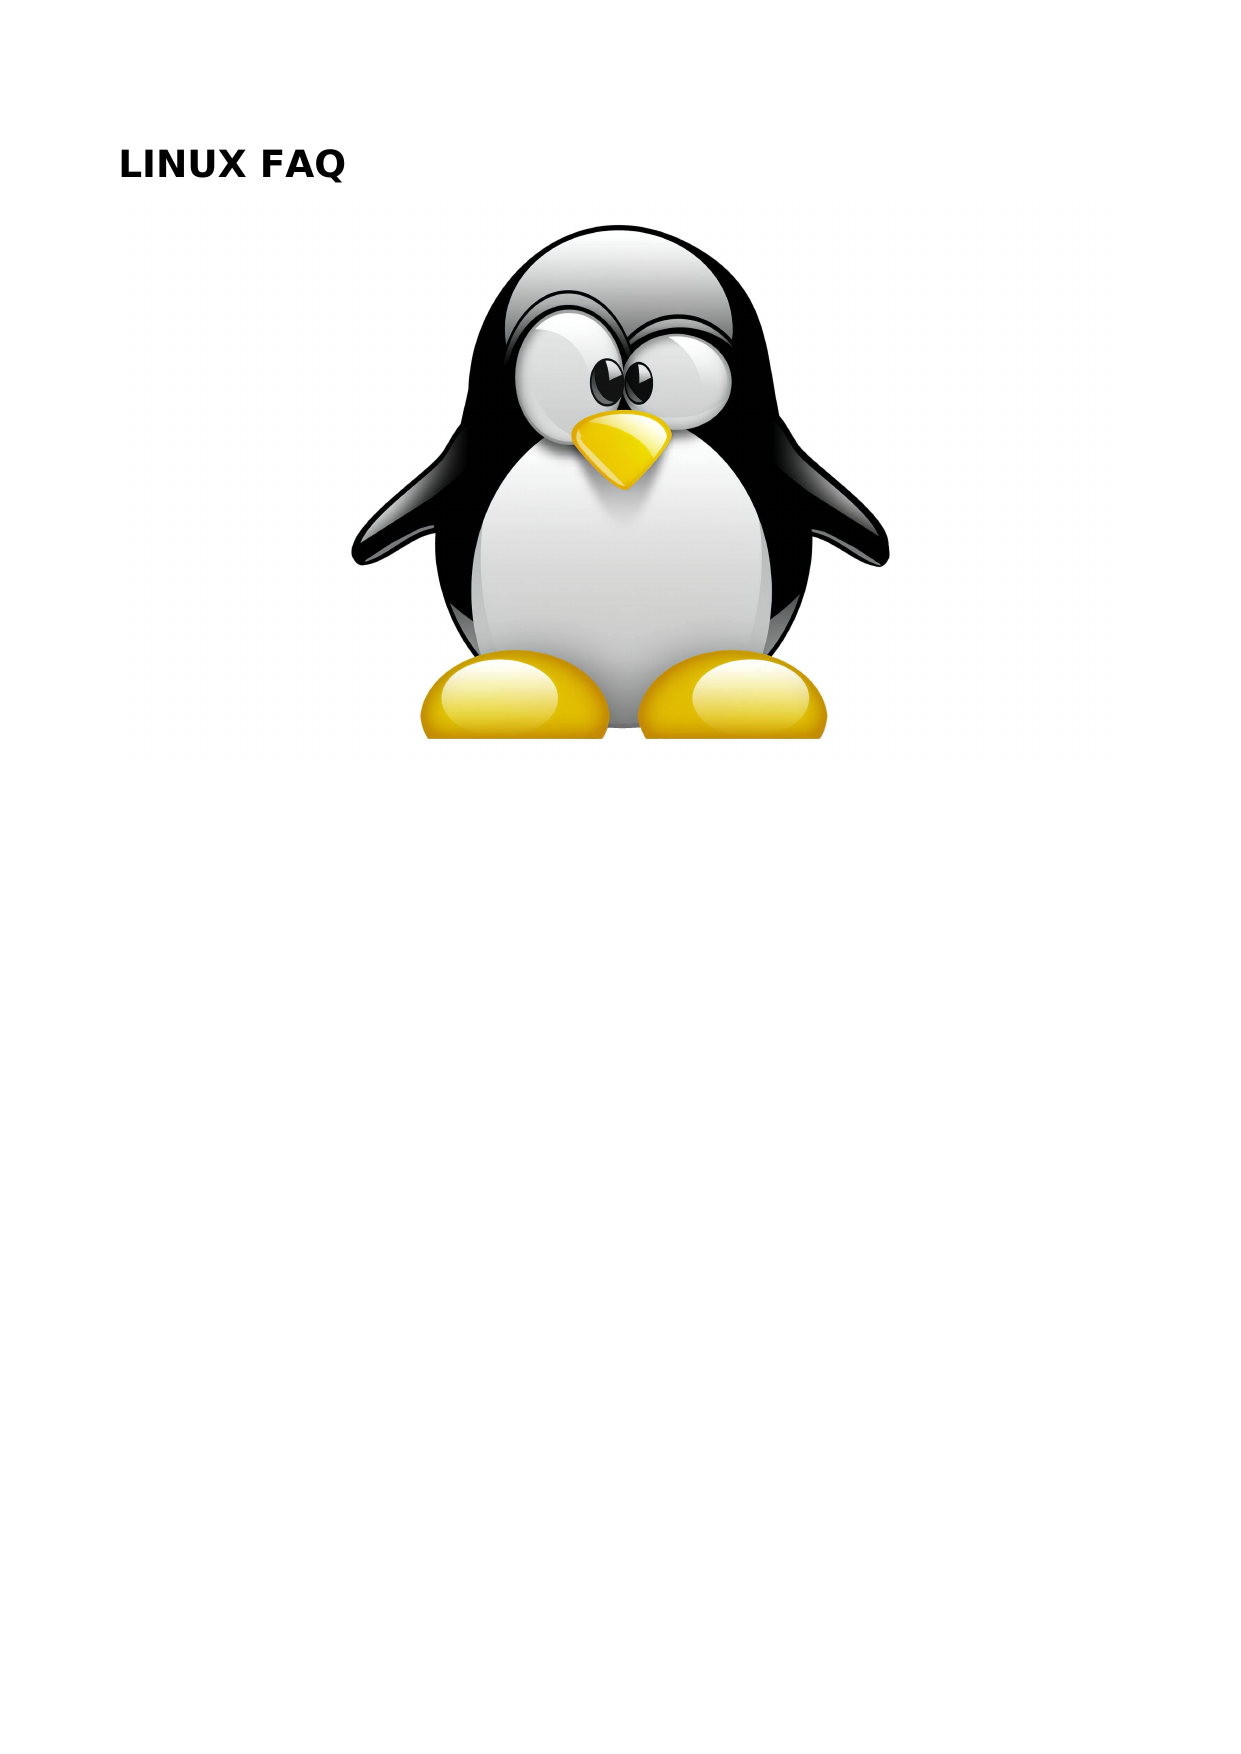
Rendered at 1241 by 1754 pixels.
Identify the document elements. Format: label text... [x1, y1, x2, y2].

picture [118, 199, 1123, 764]
subtitle LINUX FAQ [118, 143, 1122, 187]
